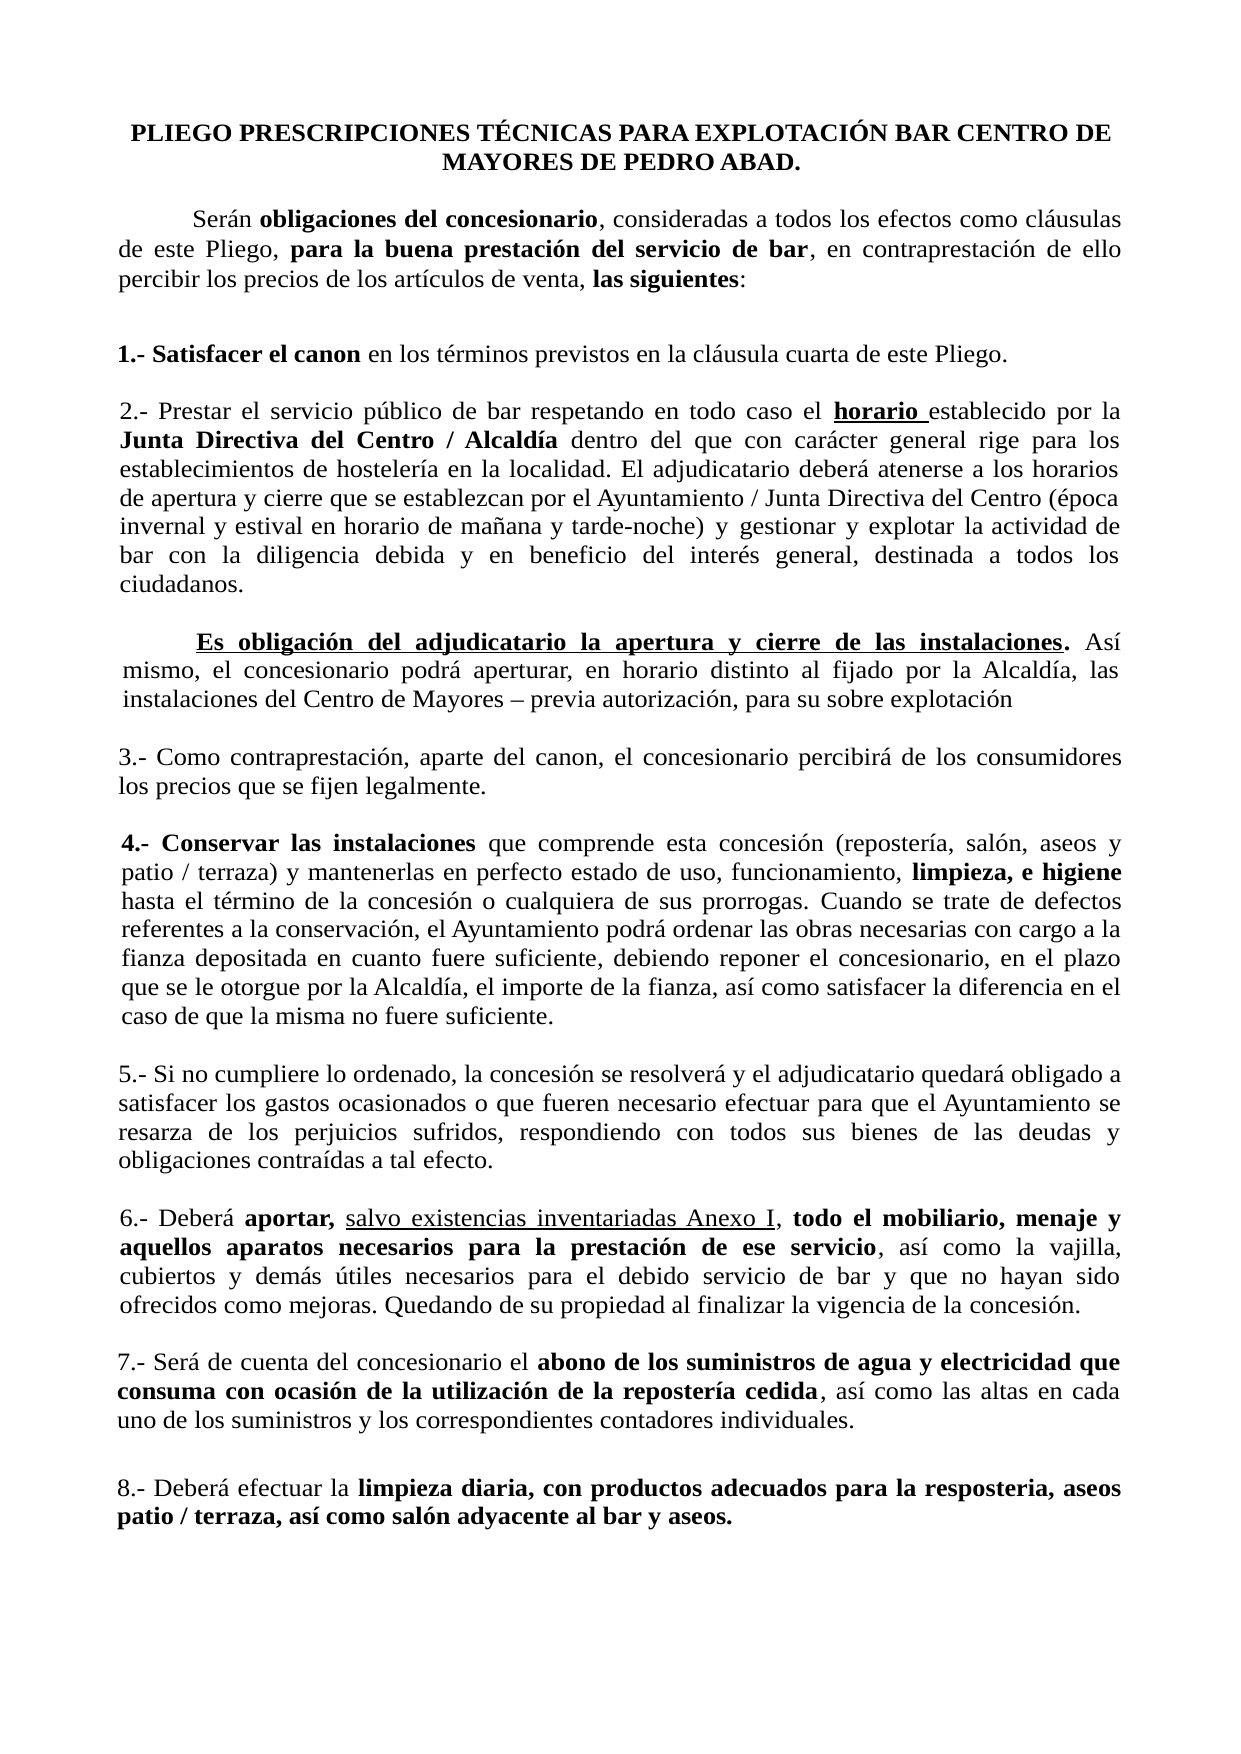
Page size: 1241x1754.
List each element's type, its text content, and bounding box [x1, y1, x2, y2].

list 7.- Será de cuenta del concesionario el abono de los suministros de agua y electricidad que consuma con ocasión de la utilización de la repostería cedida, así como las altas en cada uno de los suministros y los correspondientes contadores individuales. [118, 1347, 1122, 1433]
list 8.- Deberá efectuar la limpieza diaria, con productos adecuados para la resposteria, aseos patio / terraza, así como salón adyacente al bar y aseos. [117, 1473, 1122, 1530]
list Es obligación del adjudicatario la apertura y cierre de las instalaciones. Así mismo, el concesionario podrá aperturar, en horario distinto al fijado por la Alcaldía, las instalaciones del Centro de Mayores – previa autorización, para su sobre explotación [90, 627, 1121, 713]
subtitle PLIEGO PRESCRIPCIONES TÉCNICAS PARA EXPLOTACIÓN BAR CENTRO DE MAYORES DE PEDRO ABAD. [121, 118, 1122, 176]
list 4.- Conservar las instalaciones que comprende esta concesión (repostería, salón, aseos y patio / terraza) y mantenerlas en perfecto estado de uso, funcionamiento, limpieza, e higiene hasta el término de la concesión o cualquiera de sus prorrogas. Cuando se trate de defectos referentes a la conservación, el Ayuntamiento podrá ordenar las obras necesarias con cargo a la fianza depositada en cuanto fuere suficiente, debiendo reponer el concesionario, en el plazo que se le otorgue por la Alcaldía, el importe de la fianza, así como satisfacer la diferencia en el caso de que la misma no fuere suficiente. [121, 828, 1122, 1029]
text Serán obligaciones del concesionario, consideradas a todos los efectos como cláusulas de este Pliego, para la buena prestación del servicio de bar, en contraprestación de ello percibir los precios de los artículos de venta, las siguientes: [118, 204, 1122, 293]
list 5.- Si no cumpliere lo ordenado, la concesión se resolverá y el adjudicatario quedará obligado a satisfacer los gastos ocasionados o que fueren necesario efectuar para que el Ayuntamiento se resarza de los perjuicios sufridos, respondiendo con todos sus bienes de las deudas y obligaciones contraídas a tal efecto. [118, 1059, 1122, 1174]
list 2.- Prestar el servicio público de bar respetando en todo caso el horario establecido por la Junta Directiva del Centro / Alcaldía dentro del que con carácter general rige para los establecimientos de hostelería en la localidad. El adjudicatario deberá atenerse a los horarios de apertura y cierre que se establezcan por el Ayuntamiento / Junta Directiva del Centro (época invernal y estival en horario de mañana y tarde-noche) y gestionar y explotar la actividad de bar con la diligencia debida y en beneficio del interés general, destinada a todos los ciudadanos. [119, 396, 1121, 598]
list 6.- Deberá aportar, salvo existencias inventariadas Anexo I, todo el mobiliario, menaje y aquellos aparatos necesarios para la prestación de ese servicio, así como la vajilla, cubiertos y demás útiles necesarios para el debido servicio de bar y que no hayan sido ofrecidos como mejoras. Quedando de su propiedad al finalizar la vigencia de la concesión. [119, 1203, 1122, 1318]
list 1.- Satisfacer el canon en los términos previstos en la cláusula cuarta de este Pliego. [117, 339, 1122, 367]
list 3.- Como contraprestación, aparte del canon, el concesionario percibirá de los consumidores los precios que se fijen legalmente. [118, 742, 1123, 799]
